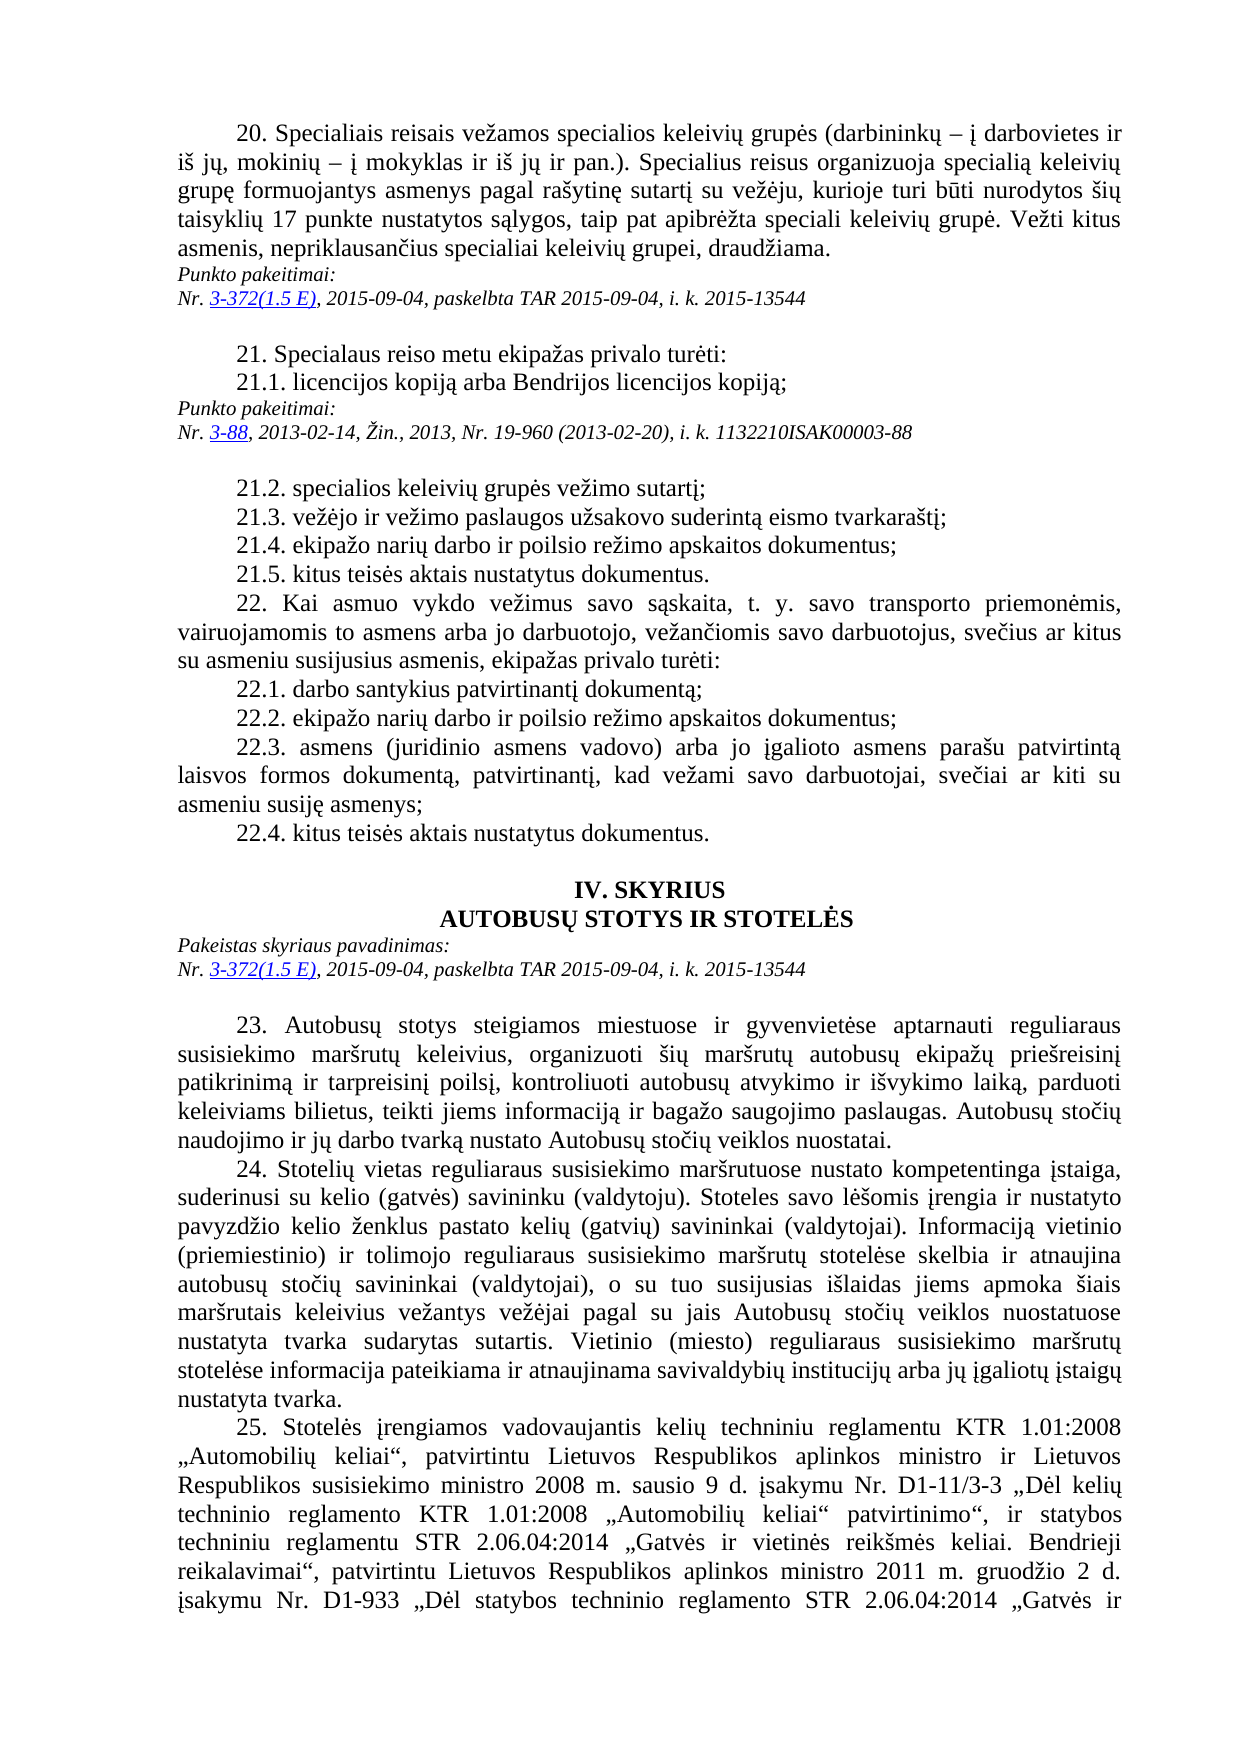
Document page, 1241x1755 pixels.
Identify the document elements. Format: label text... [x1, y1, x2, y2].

text 23. Autobusų stotys steigiamos miestuose ir gyvenvietėse aptarnauti reguliaraus susisiekimo maršrutų keleivius, organizuoti šių maršrutų autobusų ekipažų priešreisinį patikrinimą ir tarpreisinį poilsį, kontroliuoti autobusų atvykimo ir išvykimo laiką, parduoti keleiviams bilietus, teikti jiems informaciją ir bagažo saugojimo paslaugas. Autobusų stočių naudojimo ir jų darbo tvarką nustato Autobusų stočių veiklos nuostatai. [177, 1010, 1122, 1154]
text 24. Stotelių vietas reguliaraus susisiekimo maršrutuose nustato kompetentinga įstaiga, suderinusi su kelio (gatvės) savininku (valdytoju). Stoteles savo lėšomis įrengia ir nustatyto pavyzdžio kelio ženklus pastato kelių (gatvių) savininkai (valdytojai). Informaciją vietinio (priemiestinio) ir tolimojo reguliaraus susisiekimo maršrutų stotelėse skelbia ir atnaujina autobusų stočių savininkai (valdytojai), o su tuo susijusias išlaidas jiems apmoka šiais maršrutais keleivius vežantys vežėjai pagal su jais Autobusų stočių veiklos nuostatuose nustatyta tvarka sudarytas sutartis. Vietinio (miesto) reguliaraus susisiekimo maršrutų stotelėse informacija pateikiama ir atnaujinama savivaldybių institucijų arba jų įgaliotų įstaigų nustatyta tvarka. [177, 1154, 1122, 1412]
text 21.4. ekipažo narių darbo ir poilsio režimo apskaitos dokumentus; [177, 531, 1122, 559]
text AUTOBUSŲ STOTYS IR STOTELĖS [177, 904, 1122, 933]
text 21.3. vežėjo ir vežimo paslaugos užsakovo suderintą eismo tvarkaraštį; [177, 502, 1122, 531]
text 20. Specialiais reisais vežamos specialios keleivių grupės (darbininkų – į darbovietes ir iš jų, mokinių – į mokyklas ir iš jų ir pan.). Specialius reisus organizuoja specialią keleivių grupę formuojantys asmenys pagal rašytinę sutartį su vežėju, kurioje turi būti nurodytos šių taisyklių 17 punkte nustatytos sąlygos, taip pat apibrėžta speciali keleivių grupė. Vežti kitus asmenis, nepriklausančius specialiai keleivių grupei, draudžiama. [177, 118, 1122, 262]
text 25. Stotelės įrengiamos vadovaujantis kelių techniniu reglamentu KTR 1.01:2008 „Automobilių keliai“, patvirtintu Lietuvos Respublikos aplinkos ministro ir Lietuvos Respublikos susisiekimo ministro 2008 m. sausio 9 d. įsakymu Nr. D1-11/3-3 „Dėl kelių techninio reglamento KTR 1.01:2008 „Automobilių keliai“ patvirtinimo“, ir statybos techniniu reglamentu STR 2.06.04:2014 „Gatvės ir vietinės reikšmės keliai. Bendrieji reikalavimai“, patvirtintu Lietuvos Respublikos aplinkos ministro 2011 m. gruodžio 2 d. įsakymu Nr. D1-933 „Dėl statybos techninio reglamento STR 2.06.04:2014 „Gatvės ir [177, 1412, 1122, 1614]
text 22.1. darbo santykius patvirtinantį dokumentą; [177, 674, 1122, 703]
text Nr. 3-88, 2013-02-14, Žin., 2013, Nr. 19-960 (2013-02-20), i. k. 1132210ISAK00003-88 [177, 420, 1122, 444]
text Punkto pakeitimai: [177, 262, 1122, 286]
text 21. Specialaus reiso metu ekipažas privalo turėti: [177, 339, 1122, 367]
text IV. skyrius [177, 876, 1122, 904]
text 21.5. kitus teisės aktais nustatytus dokumentus. [177, 559, 1122, 588]
text 22.4. kitus teisės aktais nustatytus dokumentus. [177, 818, 1122, 847]
text 21.2. specialios keleivių grupės vežimo sutartį; [177, 473, 1122, 502]
text 22.3. asmens (juridinio asmens vadovo) arba jo įgalioto asmens parašu patvirtintą laisvos formos dokumentą, patvirtinantį, kad vežami savo darbuotojai, svečiai ar kiti su asmeniu susiję asmenys; [177, 732, 1122, 818]
text 22.2. ekipažo narių darbo ir poilsio režimo apskaitos dokumentus; [177, 703, 1122, 732]
text 21.1. licencijos kopiją arba Bendrijos licencijos kopiją; [177, 367, 1122, 396]
text Punkto pakeitimai: [177, 396, 1122, 420]
text 22. Kai asmuo vykdo vežimus savo sąskaita, t. y. savo transporto priemonėmis, vairuojamomis to asmens arba jo darbuotojo, vežančiomis savo darbuotojus, svečius ar kitus su asmeniu susijusius asmenis, ekipažas privalo turėti: [177, 588, 1122, 674]
text Nr. 3-372(1.5 E), 2015-09-04, paskelbta TAR 2015-09-04, i. k. 2015-13544 [177, 286, 1122, 310]
text Nr. 3-372(1.5 E), 2015-09-04, paskelbta TAR 2015-09-04, i. k. 2015-13544 [177, 957, 1122, 981]
text Pakeistas skyriaus pavadinimas: [177, 933, 1122, 957]
